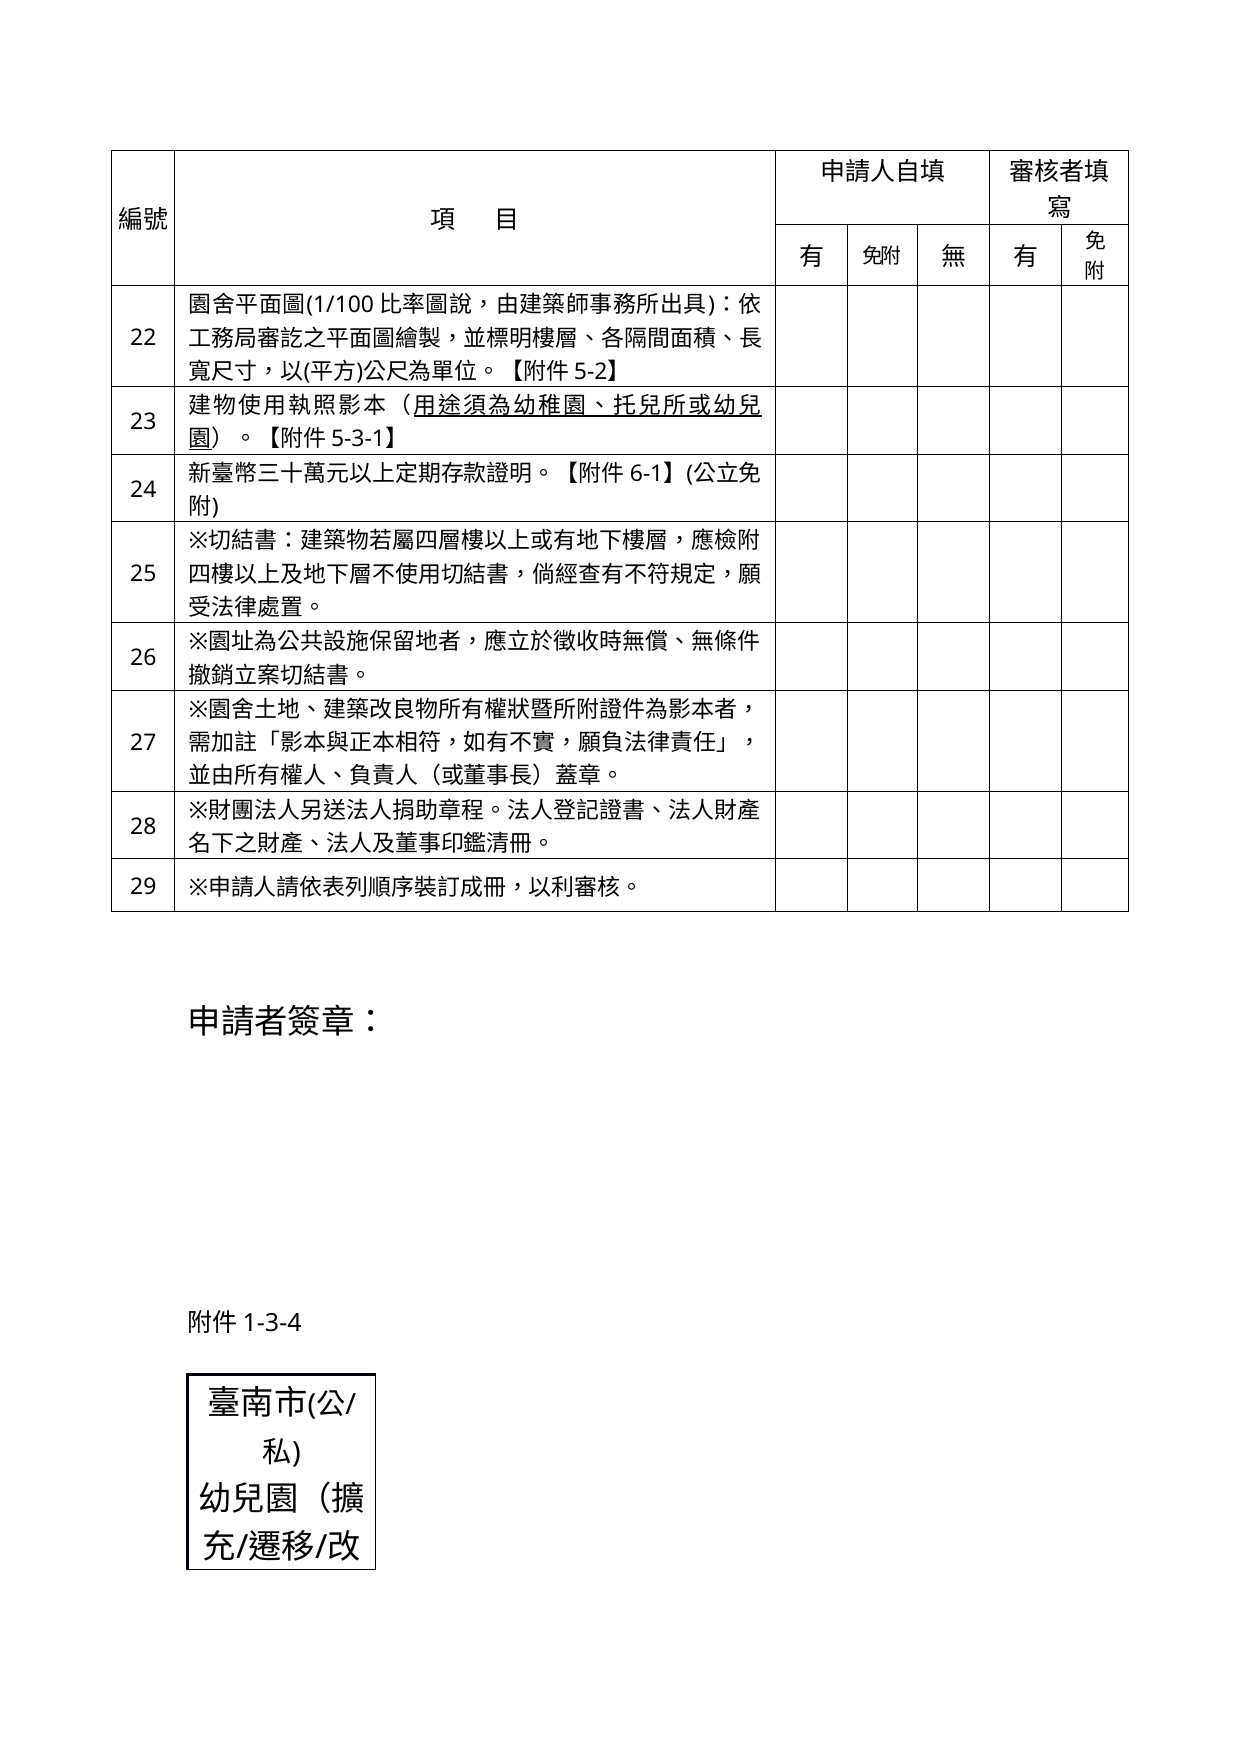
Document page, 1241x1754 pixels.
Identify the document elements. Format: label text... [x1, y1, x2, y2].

table_cell [918, 792, 989, 858]
table_cell [848, 286, 917, 386]
table_cell [918, 286, 989, 386]
table_cell 免附 [848, 225, 917, 285]
table_cell [990, 522, 1061, 622]
table_cell [776, 522, 847, 622]
table_cell [776, 859, 847, 911]
table_cell 23 [112, 387, 174, 453]
table_cell ※園舍土地、建築改良物所有權狀暨所附證件為影本者，需加註「影本與正本相符，如有不實，願負法律責任」，並由所有權人、負責人（或董事長）蓋章。 [175, 691, 775, 791]
table_cell [1062, 286, 1128, 386]
table_cell [1062, 792, 1128, 858]
table_header 臺南市(公/私) 幼兒園（擴充/遷移/改 [189, 1376, 375, 1569]
table_cell [990, 691, 1061, 791]
table_cell [848, 623, 917, 690]
table_cell [918, 859, 989, 911]
table_cell 26 [112, 623, 174, 690]
table_cell [776, 286, 847, 386]
table_cell [848, 859, 917, 911]
table_cell ※申請人請依表列順序裝訂成冊，以利審核。 [175, 859, 775, 911]
table_cell [918, 623, 989, 690]
table_cell [918, 387, 989, 453]
table_cell ※園址為公共設施保留地者，應立於徵收時無償、無條件撤銷立案切結書。 [175, 623, 775, 690]
table_cell [776, 455, 847, 521]
table_cell 28 [112, 792, 174, 858]
table_cell [918, 691, 989, 791]
table_cell [990, 859, 1061, 911]
table_cell 免附 [1062, 225, 1128, 285]
table_cell [918, 455, 989, 521]
table_cell 有 [990, 225, 1061, 285]
table_cell [1062, 522, 1128, 622]
table_cell 24 [112, 455, 174, 521]
table_cell 22 [112, 286, 174, 386]
table_cell [990, 286, 1061, 386]
table_cell [1062, 859, 1128, 911]
text 申請者簽章： [187, 995, 1053, 1043]
table_cell [990, 623, 1061, 690]
table_cell [848, 455, 917, 521]
table_cell [776, 792, 847, 858]
table_cell ※切結書：建築物若屬四層樓以上或有地下樓層，應檢附四樓以上及地下層不使用切結書，倘經查有不符規定，願受法律處置。 [175, 522, 775, 622]
table_cell 園舍平面圖(1/100比率圖說，由建築師事務所出具)：依工務局審訖之平面圖繪製，並標明樓層、各隔間面積、長寬尺寸，以(平方)公尺為單位。【附件5-2】 [175, 286, 775, 386]
table_cell 無 [918, 225, 989, 285]
table_header 申請人自填 [776, 151, 989, 223]
table_cell 29 [112, 859, 174, 911]
table_cell [776, 623, 847, 690]
table_cell 建物使用執照影本（用途須為幼稚園、托兒所或幼兒園）。【附件5-3-1】 [175, 387, 775, 453]
table_cell [848, 522, 917, 622]
table_header 編號 [112, 151, 174, 285]
table_cell 有 [776, 225, 847, 285]
table_cell [990, 387, 1061, 453]
table_cell [776, 387, 847, 453]
table_cell [918, 522, 989, 622]
table_cell [848, 387, 917, 453]
table_header 項 目 [175, 151, 775, 285]
table_cell [1062, 623, 1128, 690]
table_cell 新臺幣三十萬元以上定期存款證明。【附件6-1】(公立免附) [175, 455, 775, 521]
table_cell [1062, 387, 1128, 453]
table_cell [848, 691, 917, 791]
table_cell [1062, 455, 1128, 521]
table_cell 27 [112, 691, 174, 791]
text 附件1-3-4 [187, 1302, 1053, 1338]
table_cell 25 [112, 522, 174, 622]
table_cell ※財團法人另送法人捐助章程。法人登記證書、法人財產名下之財產、法人及董事印鑑清冊。 [175, 792, 775, 858]
table_cell [990, 792, 1061, 858]
table_cell [1062, 691, 1128, 791]
table_cell [990, 455, 1061, 521]
table_cell [776, 691, 847, 791]
table_header 審核者填寫 [990, 151, 1128, 223]
table_cell [848, 792, 917, 858]
